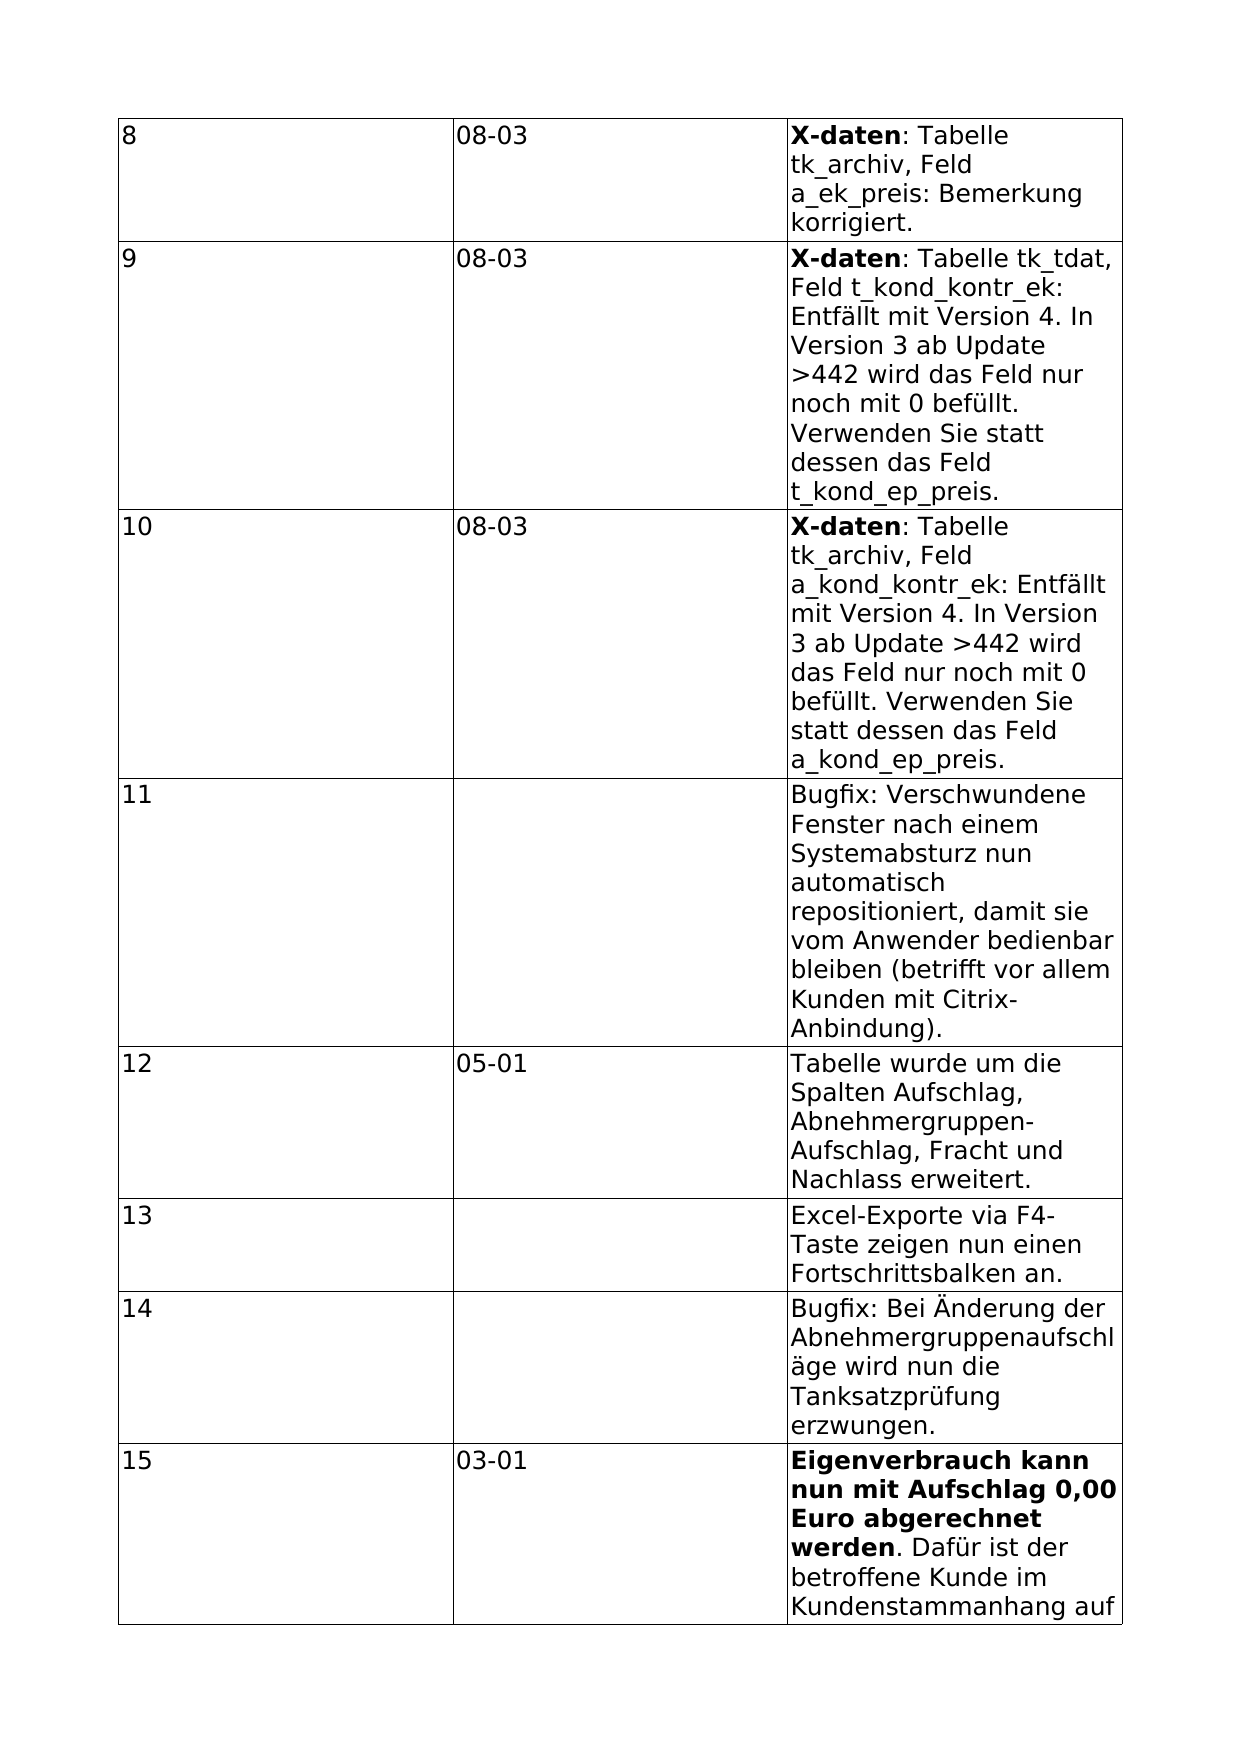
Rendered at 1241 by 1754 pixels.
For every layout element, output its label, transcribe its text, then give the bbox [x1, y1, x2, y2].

table_cell 08-03 [454, 510, 787, 778]
table_cell 15 [119, 1444, 453, 1624]
table_cell 12 [119, 1047, 453, 1198]
table_cell X-daten: Tabelle tk_archiv, Feld a_kond_kontr_ek: Entfällt mit Version 4. In Version 3 ab Update >442 wird das Feld nur noch mit 0 befüllt. Verwenden Sie statt dessen das Feld a_kond_ep_preis. [788, 510, 1122, 778]
table_cell X-daten: Tabelle tk_tdat, Feld t_kond_kontr_ek: Entfällt mit Version 4. In Version 3 ab Update >442 wird das Feld nur noch mit 0 befüllt. Verwenden Sie statt dessen das Feld t_kond_ep_preis. [788, 242, 1122, 509]
table_cell Tabelle wurde um die Spalten Aufschlag, Abnehmergruppen-Aufschlag, Fracht und Nachlass erweitert. [788, 1047, 1122, 1198]
table_cell X-daten: Tabelle tk_archiv, Feld a_ek_preis: Bemerkung korrigiert. [788, 119, 1122, 241]
table_cell [454, 1199, 787, 1291]
table_cell [454, 1292, 787, 1443]
table_cell [454, 779, 787, 1046]
table_cell 8 [119, 119, 453, 241]
table_cell 13 [119, 1199, 453, 1291]
table_cell 03-01 [454, 1444, 787, 1624]
table_cell 08-03 [454, 242, 787, 509]
table_cell 08-03 [454, 119, 787, 241]
table_cell 11 [119, 779, 453, 1046]
table_cell Eigenverbrauch kann nun mit Aufschlag 0,00 Euro abgerechnet werden. Dafür ist der betroffene Kunde im Kundenstammanhang auf [788, 1444, 1122, 1624]
table_cell 05-01 [454, 1047, 787, 1198]
table_cell Bugfix: Bei Änderung der Abnehmergruppenaufschläge wird nun die Tanksatzprüfung erzwungen. [788, 1292, 1122, 1443]
table_cell 9 [119, 242, 453, 509]
table_cell 14 [119, 1292, 453, 1443]
table_cell 10 [119, 510, 453, 778]
table_cell Bugfix: Verschwundene Fenster nach einem Systemabsturz nun automatisch repositioniert, damit sie vom Anwender bedienbar bleiben (betrifft vor allem Kunden mit Citrix-Anbindung). [788, 779, 1122, 1046]
table_cell Excel-Exporte via F4-Taste zeigen nun einen Fortschrittsbalken an. [788, 1199, 1122, 1291]
